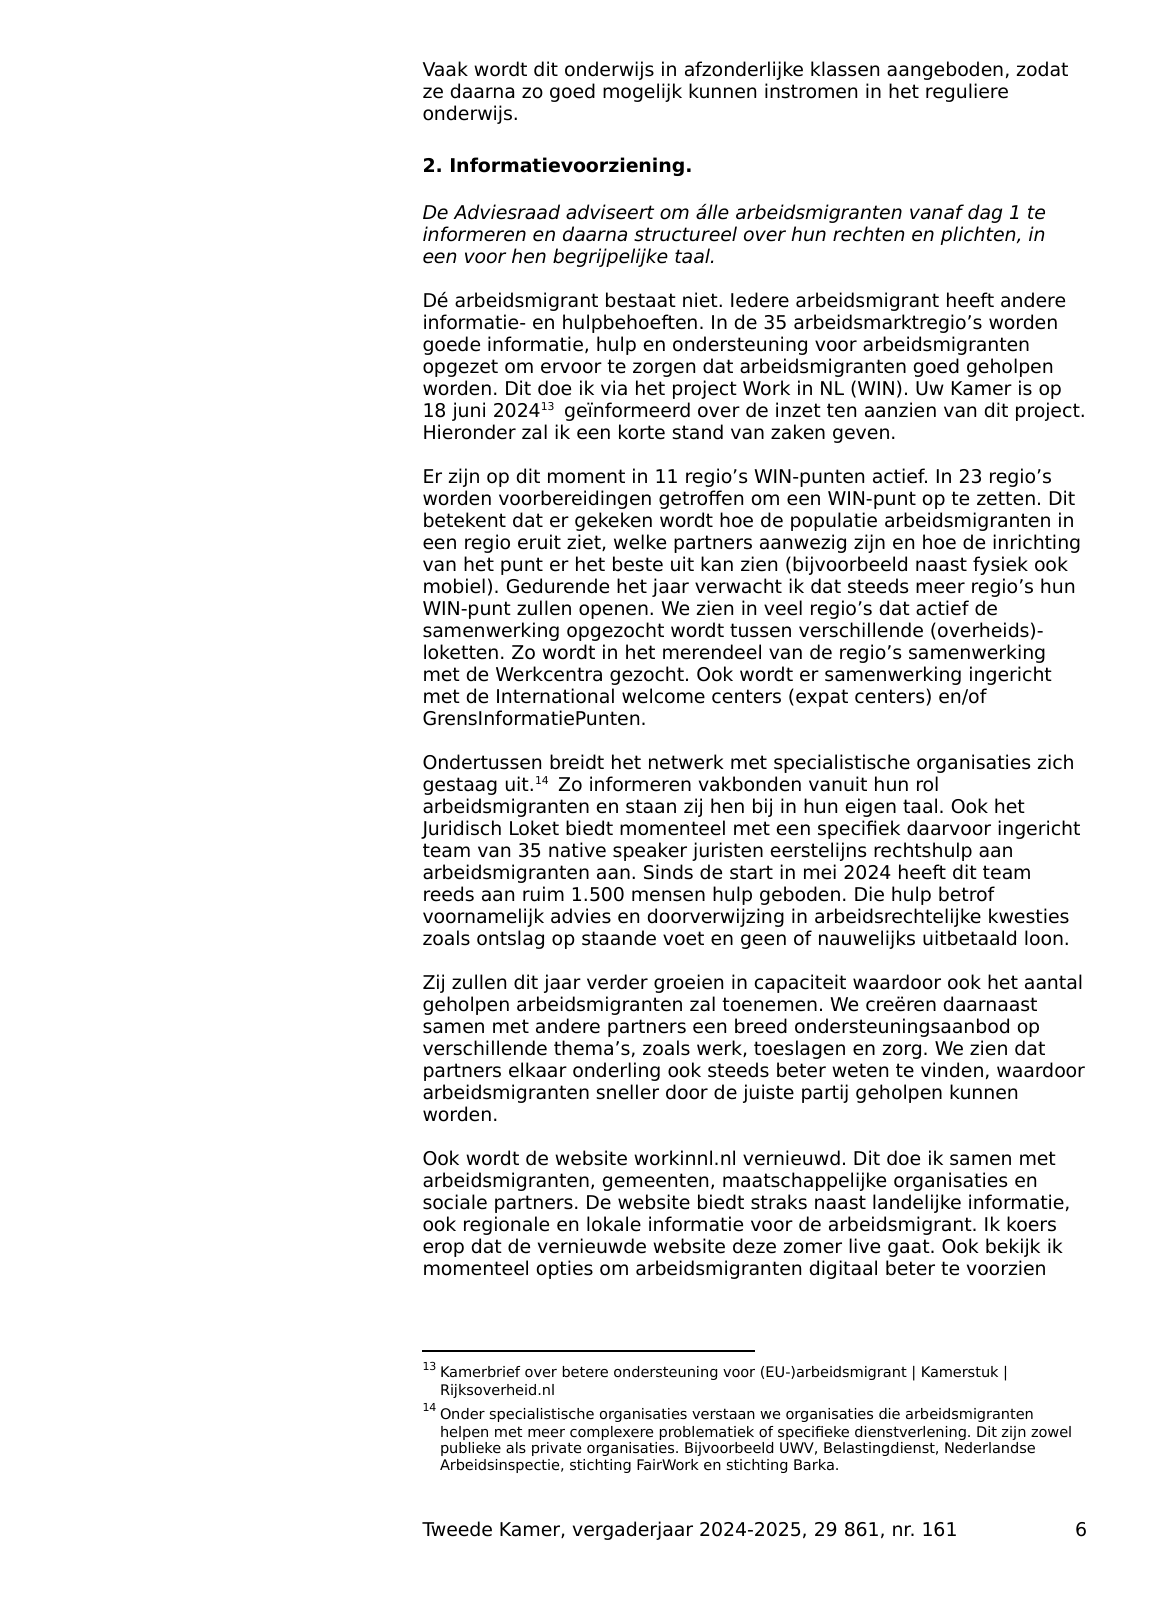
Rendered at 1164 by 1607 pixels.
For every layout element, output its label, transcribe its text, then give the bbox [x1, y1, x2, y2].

text Ondertussen breidt het netwerk met specialistische organisaties zich gestaag uit. Zo informeren vakbonden vanuit hun rol arbeidsmigranten en staan zij hen bij in hun eigen taal. Ook het Juridisch Loket biedt momenteel met een specifiek daarvoor ingericht team van 35 native speaker juristen eerstelijns rechtshulp aan arbeidsmigranten aan. Sinds de start in mei 2024 heeft dit team reeds aan ruim 1.500 mensen hulp geboden. Die hulp betrof voornamelijk advies en doorverwijzing in arbeidsrechtelijke kwesties zoals ontslag op staande voet en geen of nauwelijks uitbetaald loon. [422, 752, 1087, 950]
text Vaak wordt dit onderwijs in afzonderlijke klassen aangeboden, zodat ze daarna zo goed mogelijk kunnen instromen in het reguliere onderwijs. [422, 59, 1087, 125]
text Zij zullen dit jaar verder groeien in capaciteit waardoor ook het aantal geholpen arbeidsmigranten zal toenemen. We creëren daarnaast samen met andere partners een breed ondersteuningsaanbod op verschillende thema’s, zoals werk, toeslagen en zorg. We zien dat partners elkaar onderling ook steeds beter weten te vinden, waardoor arbeidsmigranten sneller door de juiste partij geholpen kunnen worden. [422, 972, 1087, 1126]
text Onder specialistische organisaties verstaan we organisaties die arbeidsmigranten helpen met meer complexere problematiek of specifieke dienstverlening. Dit zijn zowel publieke als private organisaties. Bijvoorbeeld UWV, Belastingdienst, Nederlandse Arbeidsinspectie, stichting FairWork en stichting Barka. [422, 1402, 1087, 1474]
text Ook wordt de website workinnl.nl vernieuwd. Dit doe ik samen met arbeidsmigranten, gemeenten, maatschappelijke organisaties en sociale partners. De website biedt straks naast landelijke informatie, ook regionale en lokale informatie voor de arbeidsmigrant. Ik koers erop dat de vernieuwde website deze zomer live gaat. Ook bekijk ik momenteel opties om arbeidsmigranten digitaal beter te voorzien [422, 1148, 1087, 1280]
subtitle 2. Informatievoorziening. [422, 155, 1087, 177]
text Kamerbrief over betere ondersteuning voor (EU-)arbeidsmigrant | Kamerstuk | Rijksoverheid.nl [422, 1360, 1087, 1399]
text De Adviesraad adviseert om álle arbeidsmigranten vanaf dag 1 te informeren en daarna structureel over hun rechten en plichten, in een voor hen begrijpelijke taal. [422, 202, 1087, 268]
text Dé arbeidsmigrant bestaat niet. Iedere arbeidsmigrant heeft andere informatie- en hulpbehoeften. In de 35 arbeidsmarktregio’s worden goede informatie, hulp en ondersteuning voor arbeidsmigranten opgezet om ervoor te zorgen dat arbeidsmigranten goed geholpen worden. Dit doe ik via het project Work in NL (WIN). Uw Kamer is op 18 juni 2024 geïnformeerd over de inzet ten aanzien van dit project. Hieronder zal ik een korte stand van zaken geven. [422, 290, 1087, 444]
text Er zijn op dit moment in 11 regio’s WIN-punten actief. In 23 regio’s worden voorbereidingen getroffen om een WIN-punt op te zetten. Dit betekent dat er gekeken wordt hoe de populatie arbeidsmigranten in een regio eruit ziet, welke partners aanwezig zijn en hoe de inrichting van het punt er het beste uit kan zien (bijvoorbeeld naast fysiek ook mobiel). Gedurende het jaar verwacht ik dat steeds meer regio’s hun WIN-punt zullen openen. We zien in veel regio’s dat actief de samenwerking opgezocht wordt tussen verschillende (overheids)-loketten. Zo wordt in het merendeel van de regio’s samenwerking met de Werkcentra gezocht. Ook wordt er samenwerking ingericht met de International welcome centers (expat centers) en/of GrensInformatiePunten. [422, 466, 1087, 730]
